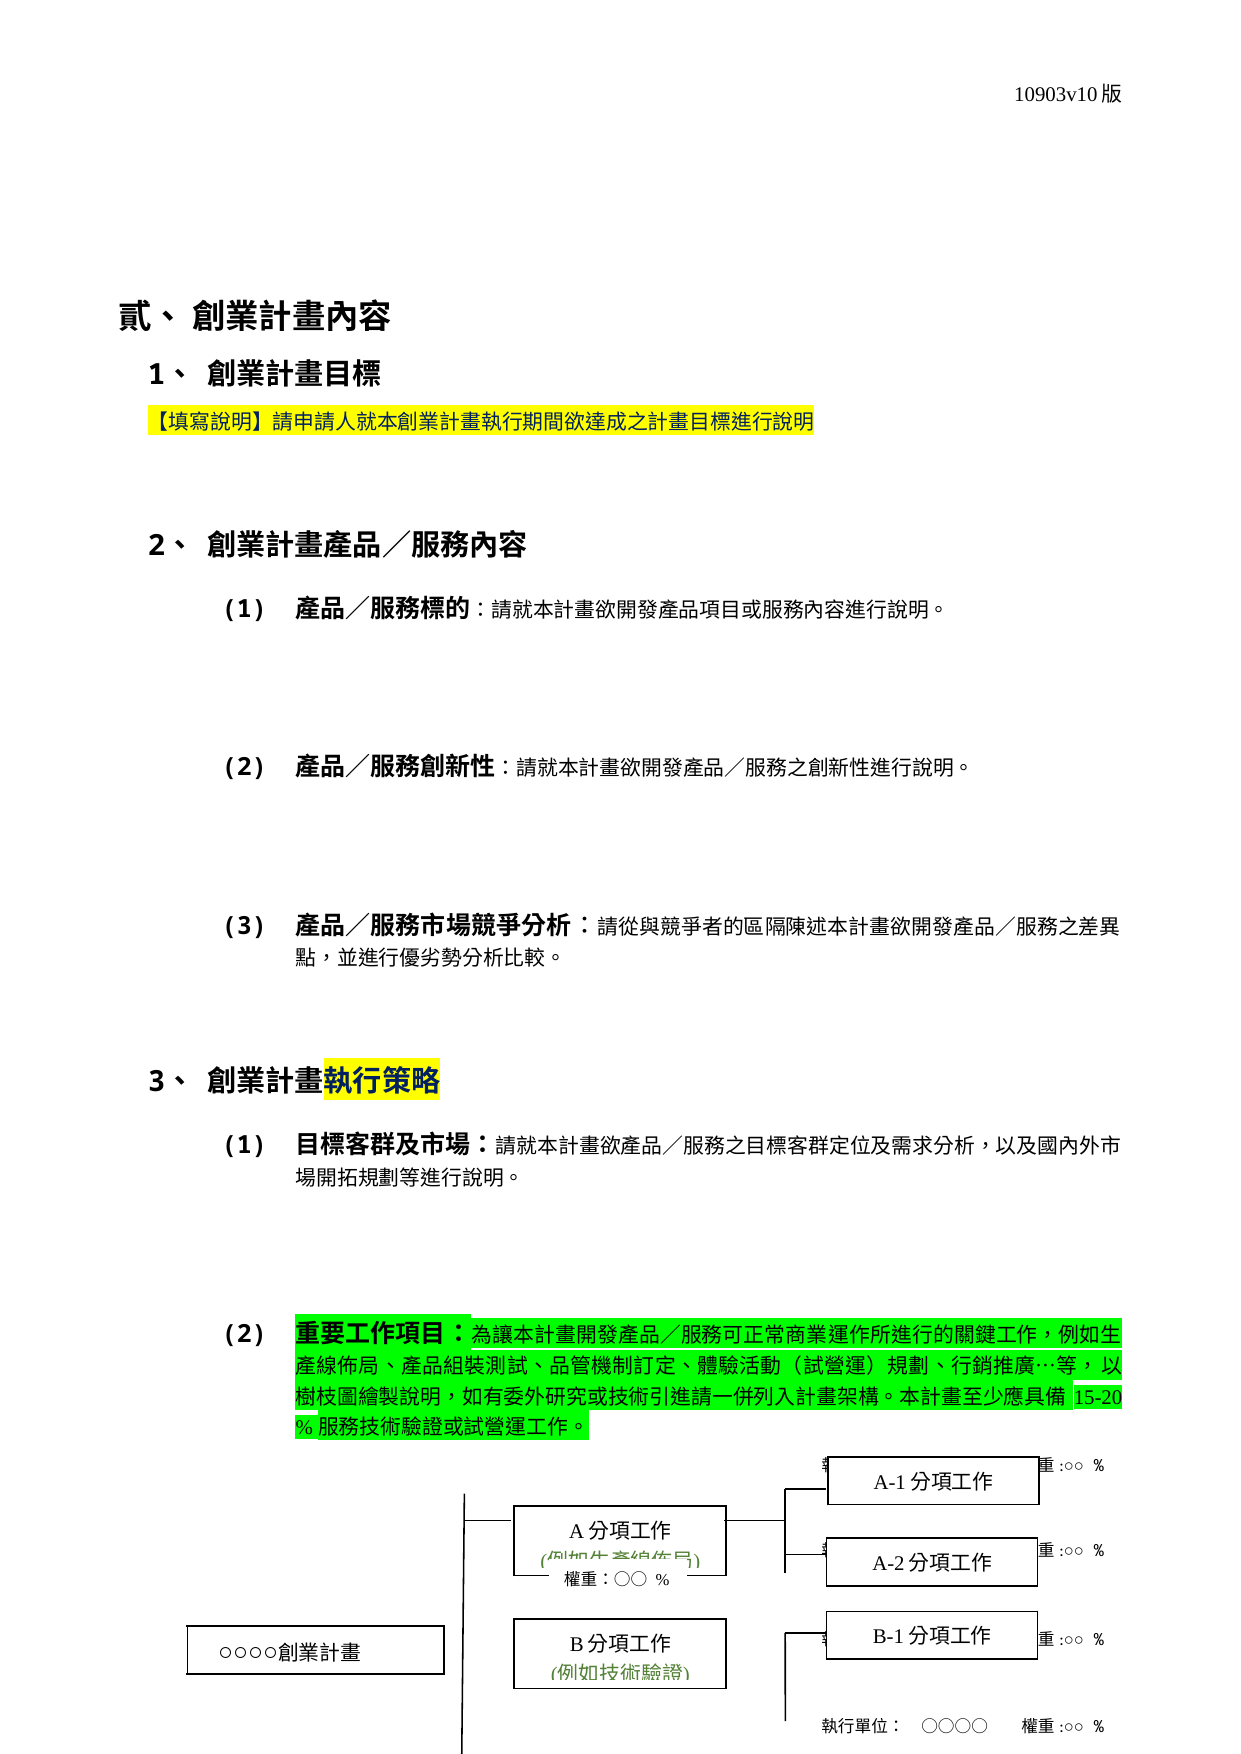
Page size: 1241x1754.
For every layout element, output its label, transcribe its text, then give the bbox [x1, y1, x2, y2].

list 產品／服務標的：請就本計畫欲開發產品項目或服務內容進行說明。 [222, 588, 1122, 625]
list 創業計畫目標 [148, 350, 1122, 393]
list 產品／服務創新性：請就本計畫欲開發產品／服務之創新性進行說明。 [222, 747, 1122, 783]
list 創業計畫執行策略 [148, 1057, 1122, 1100]
text B分項工作 [530, 1627, 710, 1657]
list 產品／服務市場競爭分析：請從與競爭者的區隔陳述本計畫欲開發產品／服務之差異點，並進行優劣勢分析比較。 [222, 905, 1122, 972]
text 【填寫說明】請申請人就本創業計畫執行期間欲達成之計畫目標進行說明 [118, 405, 1122, 435]
text A分項工作 [530, 1514, 710, 1544]
text A-2分項工作 [842, 1546, 1022, 1576]
list 創業計畫內容 [118, 289, 1122, 338]
text A-1分項工作 [843, 1465, 1023, 1495]
list 目標客群及市場：請就本計畫欲產品／服務之目標客群定位及需求分析，以及國內外市場開拓規劃等進行說明。 [222, 1125, 1122, 1191]
text ○○○○創業計畫 [203, 1634, 428, 1665]
text (例如生產線佈局) [530, 1544, 710, 1567]
list 創業計畫產品／服務內容 [148, 521, 1122, 563]
list 重要工作項目：為讓本計畫開發產品／服務可正常商業運作所進行的關鍵工作，例如生產線佈局、產品組裝測試、品管機制訂定、體驗活動（試營運）規劃、行銷推廣…等，以樹枝圖繪製說明，如有委外研究或技術引進請一併列入計畫架構。本計畫至少應具備15-20 % 服務技術驗證或試營運工作。 [222, 1313, 1122, 1440]
text 權重：○○ % [564, 1566, 672, 1590]
text B-1分項工作 [842, 1619, 1022, 1650]
text (例如技術驗證) [530, 1657, 710, 1680]
